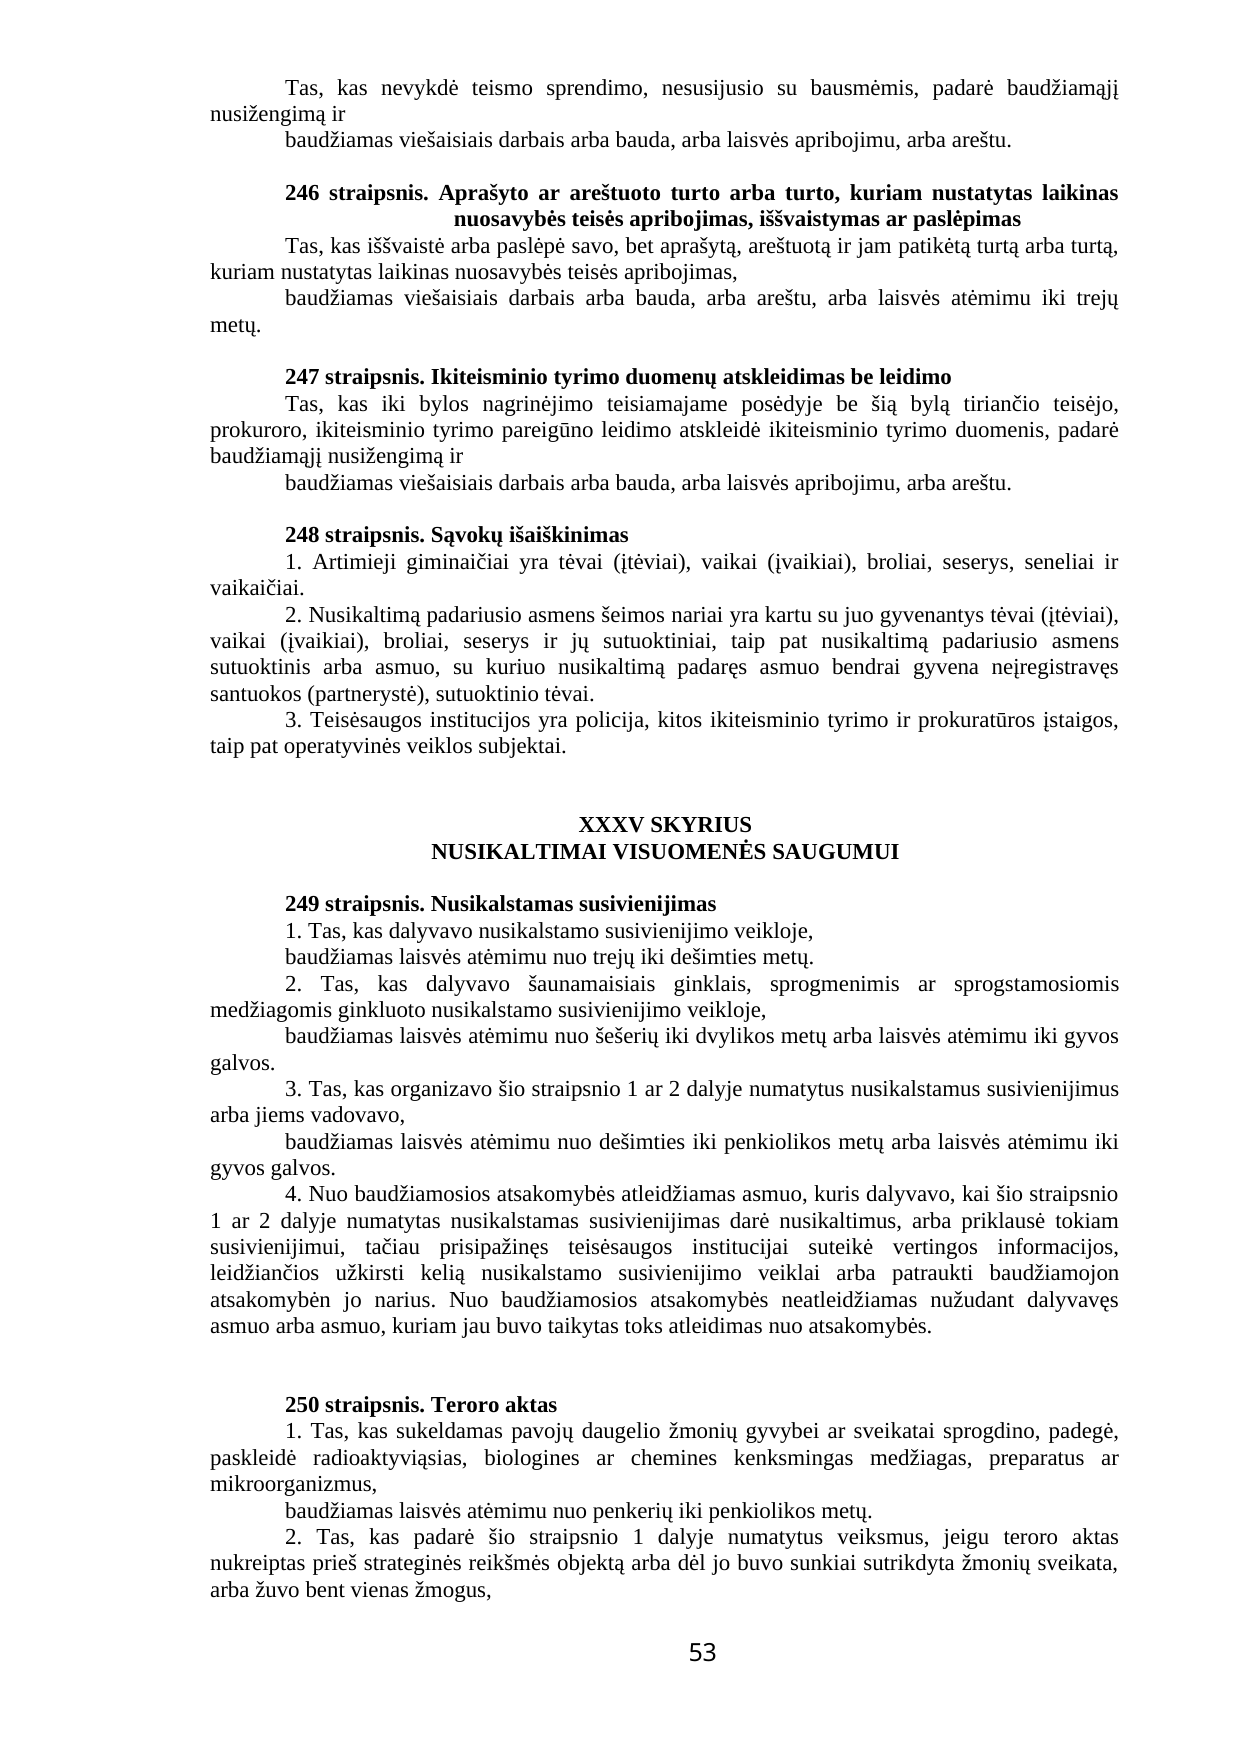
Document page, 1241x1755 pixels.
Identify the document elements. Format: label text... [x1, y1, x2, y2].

text baudžiamas laisvės atėmimu nuo penkerių iki penkiolikos metų. [210, 1497, 1120, 1523]
text baudžiamas laisvės atėmimu nuo šešerių iki dvylikos metų arba laisvės atėmimu iki gyvos galvos. [210, 1022, 1120, 1075]
text 3. Teisėsaugos institucijos yra policija, kitos ikiteisminio tyrimo ir prokuratūros įstaigos, taip pat operatyvinės veiklos subjektai. [210, 706, 1120, 759]
text 249 straipsnis. Nusikalstamas susivienijimas [210, 891, 1120, 917]
text 4. Nuo baudžiamosios atsakomybės atleidžiamas asmuo, kuris dalyvavo, kai šio straipsnio 1 ar 2 dalyje numatytas nusikalstamas susivienijimas darė nusikaltimus, arba priklausė tokiam susivienijimui, tačiau prisipažinęs teisėsaugos institucijai suteikė vertingos informacijos, leidžiančios užkirsti kelią nusikalstamo susivienijimo veiklai arba patraukti baudžiamojon atsakomybėn jo narius. Nuo baudžiamosios atsakomybės neatleidžiamas nužudant dalyvavęs asmuo arba asmuo, kuriam jau buvo taikytas toks atleidimas nuo atsakomybės. [210, 1180, 1120, 1338]
text baudžiamas laisvės atėmimu nuo trejų iki dešimties metų. [210, 943, 1120, 969]
text Tas, kas iššvaistė arba paslėpė savo, bet aprašytą, areštuotą ir jam patikėtą turtą arba turtą, kuriam nustatytas laikinas nuosavybės teisės apribojimas, [210, 232, 1120, 284]
text NUSIKALTIMAI VISUOMENĖS SAUGUMUI [210, 838, 1120, 864]
text 3. Tas, kas organizavo šio straipsnio 1 ar 2 dalyje numatytus nusikalstamus susivienijimus arba jiems vadovavo, [210, 1075, 1120, 1128]
subtitle XXXV SKYRIUS [210, 811, 1120, 838]
text 1. Tas, kas dalyvavo nusikalstamo susivienijimo veikloje, [210, 917, 1120, 943]
text baudžiamas laisvės atėmimu nuo dešimties iki penkiolikos metų arba laisvės atėmimu iki gyvos galvos. [210, 1128, 1120, 1180]
text 247 straipsnis. Ikiteisminio tyrimo duomenų atskleidimas be leidimo [210, 363, 1120, 390]
text Tas, kas nevykdė teismo sprendimo, nesusijusio su bausmėmis, padarė baudžiamąjį nusižengimą ir [210, 73, 1120, 126]
text 1. Artimieji giminaičiai yra tėvai (įtėviai), vaikai (įvaikiai), broliai, seserys, seneliai ir vaikaičiai. [210, 548, 1120, 601]
text 2. Tas, kas padarė šio straipsnio 1 dalyje numatytus veiksmus, jeigu teroro aktas nukreiptas prieš strateginės reikšmės objektą arba dėl jo buvo sunkiai sutrikdyta žmonių sveikata, arba žuvo bent vienas žmogus, [210, 1523, 1120, 1602]
text 2. Tas, kas dalyvavo šaunamaisiais ginklais, sprogmenimis ar sprogstamosiomis medžiagomis ginkluoto nusikalstamo susivienijimo veikloje, [210, 969, 1120, 1022]
text 2. Nusikaltimą padariusio asmens šeimos nariai yra kartu su juo gyvenantys tėvai (įtėviai), vaikai (įvaikiai), broliai, seserys ir jų sutuoktiniai, taip pat nusikaltimą padariusio asmens sutuoktinis arba asmuo, su kuriuo nusikaltimą padaręs asmuo bendrai gyvena neįregistravęs santuokos (partnerystė), sutuoktinio tėvai. [210, 601, 1120, 706]
text Tas, kas iki bylos nagrinėjimo teisiamajame posėdyje be šią bylą tiriančio teisėjo, prokuroro, ikiteisminio tyrimo pareigūno leidimo atskleidė ikiteisminio tyrimo duomenis, padarė baudžiamąjį nusižengimą ir [210, 390, 1120, 469]
text 248 straipsnis. Sąvokų išaiškinimas [210, 522, 1120, 548]
text 1. Tas, kas sukeldamas pavojų daugelio žmonių gyvybei ar sveikatai sprogdino, padegė, paskleidė radioaktyviąsias, biologines ar chemines kenksmingas medžiagas, preparatus ar mikroorganizmus, [210, 1418, 1120, 1497]
text baudžiamas viešaisiais darbais arba bauda, arba laisvės apribojimu, arba areštu. [210, 126, 1120, 153]
text baudžiamas viešaisiais darbais arba bauda, arba laisvės apribojimu, arba areštu. [210, 469, 1120, 495]
text 246 straipsnis. Aprašyto ar areštuoto turto arba turto, kuriam nustatytas laikinas nuosavybės teisės apribojimas, iššvaistymas ar paslėpimas [285, 179, 1120, 232]
text 250 straipsnis. Teroro aktas [210, 1391, 1120, 1418]
text baudžiamas viešaisiais darbais arba bauda, arba areštu, arba laisvės atėmimu iki trejų metų. [210, 284, 1120, 337]
